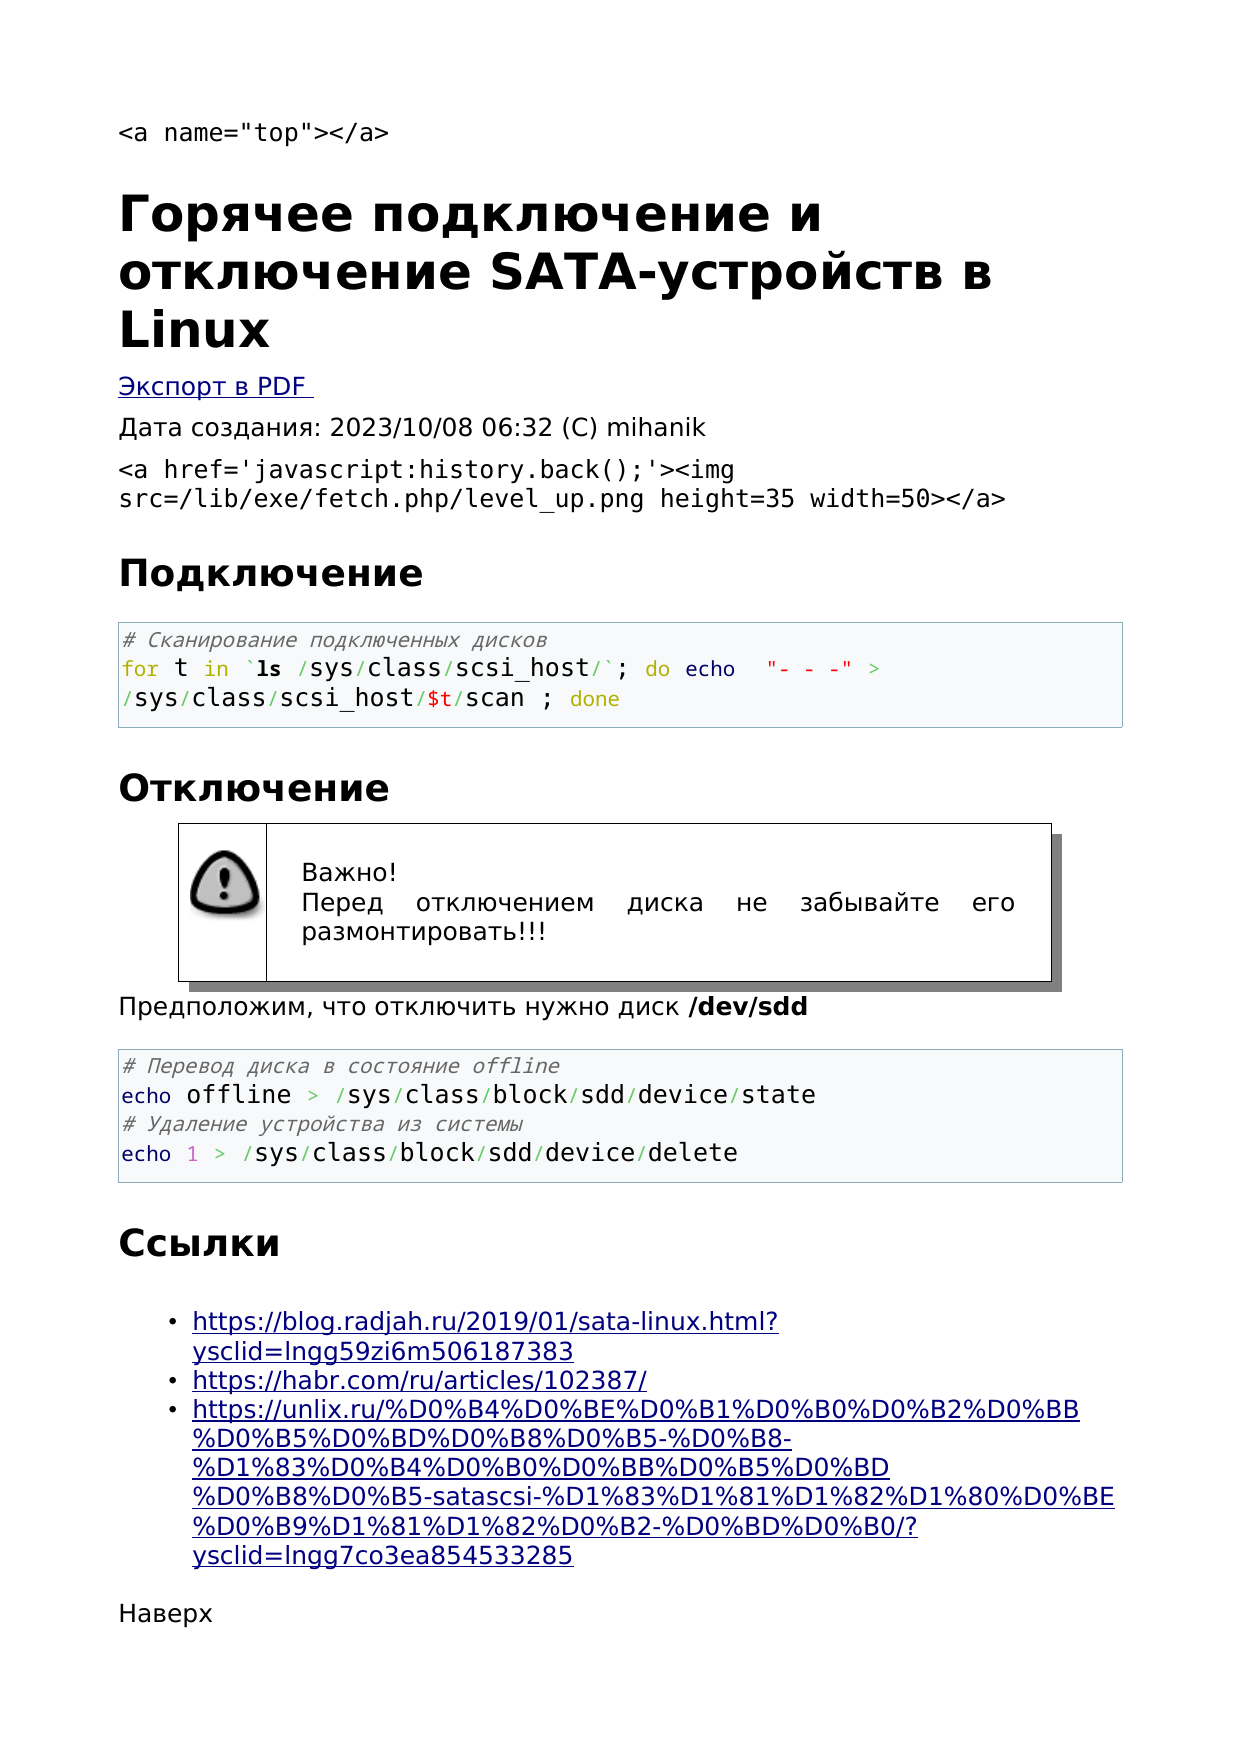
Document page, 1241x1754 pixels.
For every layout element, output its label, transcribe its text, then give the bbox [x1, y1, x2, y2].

list https://habr.com/ru/articles/102387/ [177, 1366, 1122, 1395]
table_header Важно! Перед отключением диска не забывайте его размонтировать!!! [267, 824, 1051, 981]
picture [190, 846, 266, 922]
list https://unlix.ru/%D0%B4%D0%BE%D0%B1%D0%B0%D0%B2%D0%BB%D0%B5%D0%BD%D0%B8%D0%B5-%D0%B8-%D1%83%D0%B4%D0%B0%D0%BB%D0%B5%D0%BD%D0%B8%D0%B5-satascsi-%D1%83%D1%81%D1%82%D1%80%D0%BE%D0%B9%D1%81%D1%82%D0%B2-%D0%BD%D0%B0/?ysclid=lngg7co3ea854533285 [177, 1395, 1122, 1570]
table_header # Перевод диска в состояние offline echo offline > /sys/class/block/sdd/device/state # Удаление устройства из системы echo 1 > /sys/class/block/sdd/device/delete [119, 1050, 1122, 1182]
text Экспорт в PDF [118, 372, 1122, 401]
text <a href='javascript:history.back();'><img src=/lib/exe/fetch.php/level_up.png height=35 width=50></a> [118, 455, 1122, 514]
subtitle Ссылки [118, 1222, 1122, 1266]
text Предположим, что отключить нужно диск /dev/sdd [118, 992, 1122, 1021]
text Наверх [118, 1599, 1122, 1629]
list https://blog.radjah.ru/2019/01/sata-linux.html?ysclid=lngg59zi6m506187383 [177, 1307, 1122, 1366]
table_header [179, 824, 266, 981]
subtitle Горячее подключение и отключение SATA-устройств в Linux [118, 185, 1122, 359]
text Дата создания: 2023/10/08 06:32 (C) mihanik [118, 414, 1122, 443]
subtitle Отключение [118, 767, 1122, 811]
table_header # Сканирование подключенных дисков for t in `ls /sys/class/scsi_host/`; do echo "- - -" > /sys/class/scsi_host/$t/scan ; done [119, 623, 1122, 727]
text <a name="top"></a> [118, 118, 1122, 147]
subtitle Подключение [118, 551, 1122, 595]
